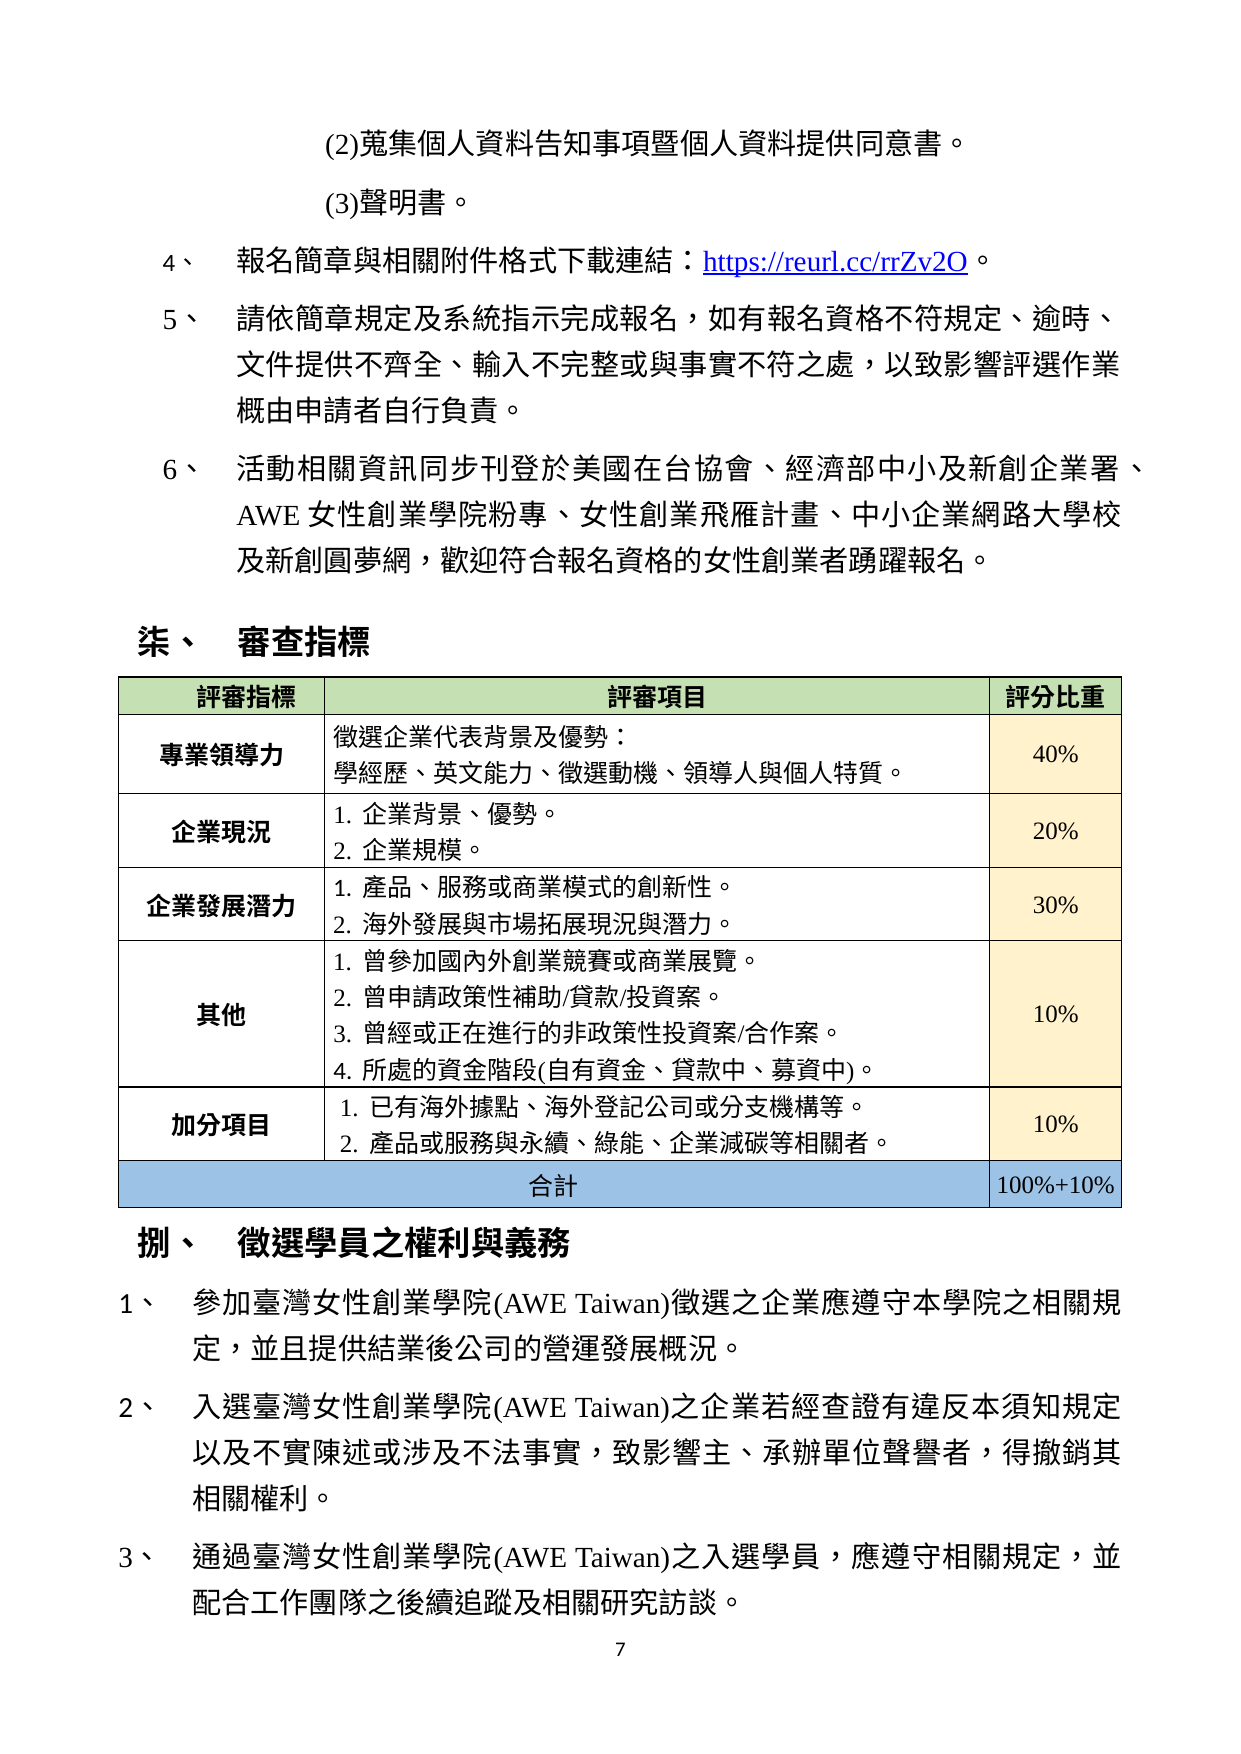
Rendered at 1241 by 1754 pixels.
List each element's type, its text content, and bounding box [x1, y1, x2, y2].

list 活動相關資訊同步刊登於美國在台協會、經濟部中小及新創企業署、AWE女性創業學院粉專、女性創業飛雁計畫、中小企業網路大學校及新創圓夢網，歡迎符合報名資格的女性創業者踴躍報名。 [162, 443, 1122, 581]
table_cell 30% [990, 868, 1121, 940]
table_cell 加分項目 [119, 1088, 324, 1160]
table_cell 專業領導力 [119, 715, 324, 793]
list 參加臺灣女性創業學院(AWE Taiwan)徵選之企業應遵守本學院之相關規定，並且提供結業後公司的營運發展概況。 [118, 1277, 1122, 1369]
text (2)蒐集個人資料告知事項暨個人資料提供同意書。 [325, 118, 1122, 164]
table_cell 10% [990, 941, 1121, 1086]
table_cell 20% [990, 794, 1121, 867]
table_cell 其他 [119, 941, 324, 1086]
table_cell 企業發展潛力 [119, 868, 324, 940]
table_cell 企業現況 [119, 794, 324, 867]
table_cell 曾參加國內外創業競賽或商業展覽。 曾申請政策性補助/貸款/投資案。 曾經或正在進行的非政策性投資案/合作案。 所處的資金階段(自有資金、貸款中、募資中)。 [325, 941, 989, 1086]
table_cell 100%+10% [990, 1161, 1121, 1207]
text (3)聲明書。 [325, 176, 1122, 222]
table_cell 40% [990, 715, 1121, 793]
list 入選臺灣女性創業學院(AWE Taiwan)之企業若經查證有違反本須知規定，以及不實陳述或涉及不法事實，致影響主、承辦單位聲譽者，得撤銷其相關權利。 [118, 1381, 1122, 1519]
list 通過臺灣女性創業學院(AWE Taiwan)之入選學員，應遵守相關規定，並配合工作團隊之後續追蹤及相關研究訪談。 [118, 1531, 1122, 1623]
table_header 評審指標 [119, 678, 324, 714]
list 請依簡章規定及系統指示完成報名，如有報名資格不符規定、逾時、文件提供不齊全、輸入不完整或與事實不符之處，以致影響評選作業，概由申請者自行負責。 [162, 293, 1122, 431]
table_cell 徵選企業代表背景及優勢： 學經歷、英文能力、徵選動機、領導人與個人特質。 [325, 715, 989, 793]
table_header 評分比重 [990, 678, 1121, 714]
list 報名簡章與相關附件格式下載連結：https://reurl.cc/rrZv2O。 [162, 235, 1122, 281]
table_cell 產品、服務或商業模式的創新性。 海外發展與市場拓展現況與潛力。 [325, 868, 989, 940]
table_cell 已有海外據點、海外登記公司或分支機構等。 產品或服務與永續、綠能、企業減碳等相關者。 [325, 1088, 989, 1160]
table_header 評審項目 [325, 678, 989, 714]
table_cell 合計 [119, 1161, 989, 1207]
list 審查指標 [137, 618, 1122, 664]
list 徵選學員之權利與義務 [137, 1219, 1122, 1264]
table_cell 10% [990, 1088, 1121, 1160]
table_cell 企業背景、優勢。 企業規模。 [325, 794, 989, 867]
